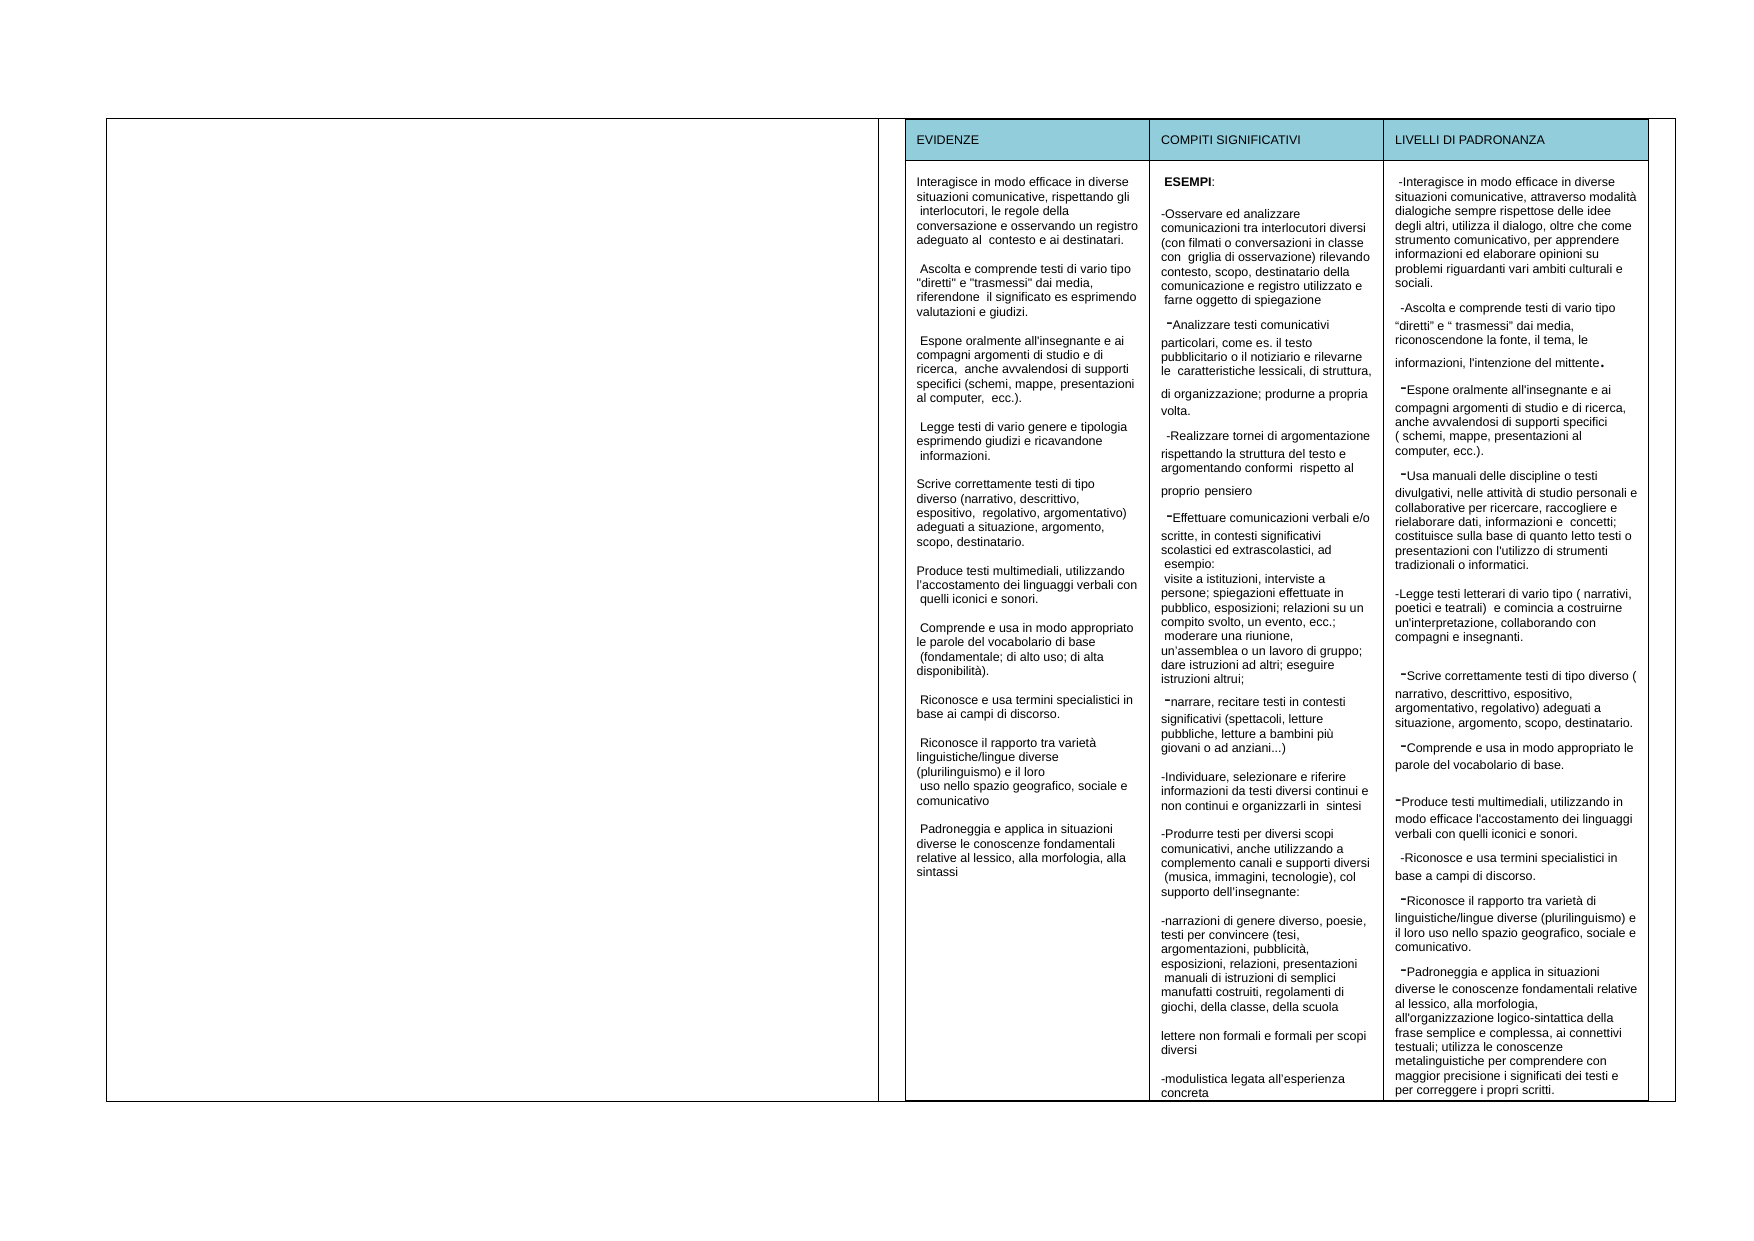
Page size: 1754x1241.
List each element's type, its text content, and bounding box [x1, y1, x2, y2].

table_cell EVIDENZE [906, 120, 1149, 160]
table_cell LIVELLI DI PADRONANZA [1384, 120, 1648, 160]
table_header [879, 119, 905, 1101]
table_cell ESEMPI: -Osservare ed analizzare comunicazioni tra interlocutori diversi (con filmati o conversazioni in classe con griglia di osservazione) rilevando contesto, scopo, destinatario della comunicazione e registro utilizzato e farne oggetto di spiegazione -Analizzare testi comunicativi particolari, come es. il testo pubblicitario o il notiziario e rilevarne le caratteristiche lessicali, di struttura, di organizzazione; produrne a propria volta. -Realizzare tornei di argomentazione rispettando la struttura del testo e argomentando conformi rispetto al proprio pensiero -Effettuare comunicazioni verbali e/o scritte, in contesti significativi scolastici ed extrascolastici, ad esempio: visite a istituzioni, interviste a persone; spiegazioni effettuate in pubblico, esposizioni; relazioni su un compito svolto, un evento, ecc.; moderare una riunione, un’assemblea o un lavoro di gruppo; dare istruzioni ad altri; eseguire istruzioni altrui; -narrare, recitare testi in contesti significativi (spettacoli, letture pubbliche, letture a bambini più giovani o ad anziani...) -Individuare, selezionare e riferire informazioni da testi diversi continui e non continui e organizzarli in sintesi -Produrre testi per diversi scopi comunicativi, anche utilizzando a complemento canali e supporti diversi (musica, immagini, tecnologie), col supporto dell’insegnante: -narrazioni di genere diverso, poesie, testi per convincere (tesi, argomentazioni, pubblicità, esposizioni, relazioni, presentazioni manuali di istruzioni di semplici manufatti costruiti, regolamenti di giochi, della classe, della scuola lettere non formali e formali per scopi diversi -modulistica legata all’esperienza concreta [1150, 161, 1383, 1100]
table_header [1649, 119, 1675, 1101]
table_cell COMPITI SIGNIFICATIVI [1150, 120, 1383, 160]
table_header [107, 119, 878, 1101]
table_cell -Interagisce in modo efficace in diverse situazioni comunicative, attraverso modalità dialogiche sempre rispettose delle idee degli altri, utilizza il dialogo, oltre che come strumento comunicativo, per apprendere informazioni ed elaborare opinioni su problemi riguardanti vari ambiti culturali e sociali. -Ascolta e comprende testi di vario tipo “diretti” e “ trasmessi” dai media, riconoscendone la fonte, il tema, le informazioni, l'intenzione del mittente. -Espone oralmente all'insegnante e ai compagni argomenti di studio e di ricerca, anche avvalendosi di supporti specifici ( schemi, mappe, presentazioni al computer, ecc.). -Usa manuali delle discipline o testi divulgativi, nelle attività di studio personali e collaborative per ricercare, raccogliere e rielaborare dati, informazioni e concetti; costituisce sulla base di quanto letto testi o presentazioni con l'utilizzo di strumenti tradizionali o informatici. -Legge testi letterari di vario tipo ( narrativi, poetici e teatrali) e comincia a costruirne un'interpretazione, collaborando con compagni e insegnanti. -Scrive correttamente testi di tipo diverso ( narrativo, descrittivo, espositivo, argomentativo, regolativo) adeguati a situazione, argomento, scopo, destinatario. -Comprende e usa in modo appropriato le parole del vocabolario di base. -Produce testi multimediali, utilizzando in modo efficace l'accostamento dei linguaggi verbali con quelli iconici e sonori. -Riconosce e usa termini specialistici in base a campi di discorso. -Riconosce il rapporto tra varietà di linguistiche/lingue diverse (plurilinguismo) e il loro uso nello spazio geografico, sociale e comunicativo. -Padroneggia e applica in situazioni diverse le conoscenze fondamentali relative al lessico, alla morfologia, all'organizzazione logico-sintattica della frase semplice e complessa, ai connettivi testuali; utilizza le conoscenze metalinguistiche per comprendere con maggior precisione i significati dei testi e per correggere i propri scritti. [1384, 161, 1648, 1100]
table_cell Interagisce in modo efficace in diverse situazioni comunicative, rispettando gli interlocutori, le regole della conversazione e osservando un registro adeguato al contesto e ai destinatari. Ascolta e comprende testi di vario tipo "diretti" e "trasmessi" dai media, riferendone il significato es esprimendo valutazioni e giudizi. Espone oralmente all'insegnante e ai compagni argomenti di studio e di ricerca, anche avvalendosi di supporti specifici (schemi, mappe, presentazioni al computer, ecc.). Legge testi di vario genere e tipologia esprimendo giudizi e ricavandone informazioni. Scrive correttamente testi di tipo diverso (narrativo, descrittivo, espositivo, regolativo, argomentativo) adeguati a situazione, argomento, scopo, destinatario. Produce testi multimediali, utilizzando l’accostamento dei linguaggi verbali con quelli iconici e sonori. Comprende e usa in modo appropriato le parole del vocabolario di base (fondamentale; di alto uso; di alta disponibilità). Riconosce e usa termini specialistici in base ai campi di discorso. Riconosce il rapporto tra varietà linguistiche/lingue diverse (plurilinguismo) e il loro uso nello spazio geografico, sociale e comunicativo Padroneggia e applica in situazioni diverse le conoscenze fondamentali relative al lessico, alla morfologia, alla sintassi [906, 161, 1149, 1100]
